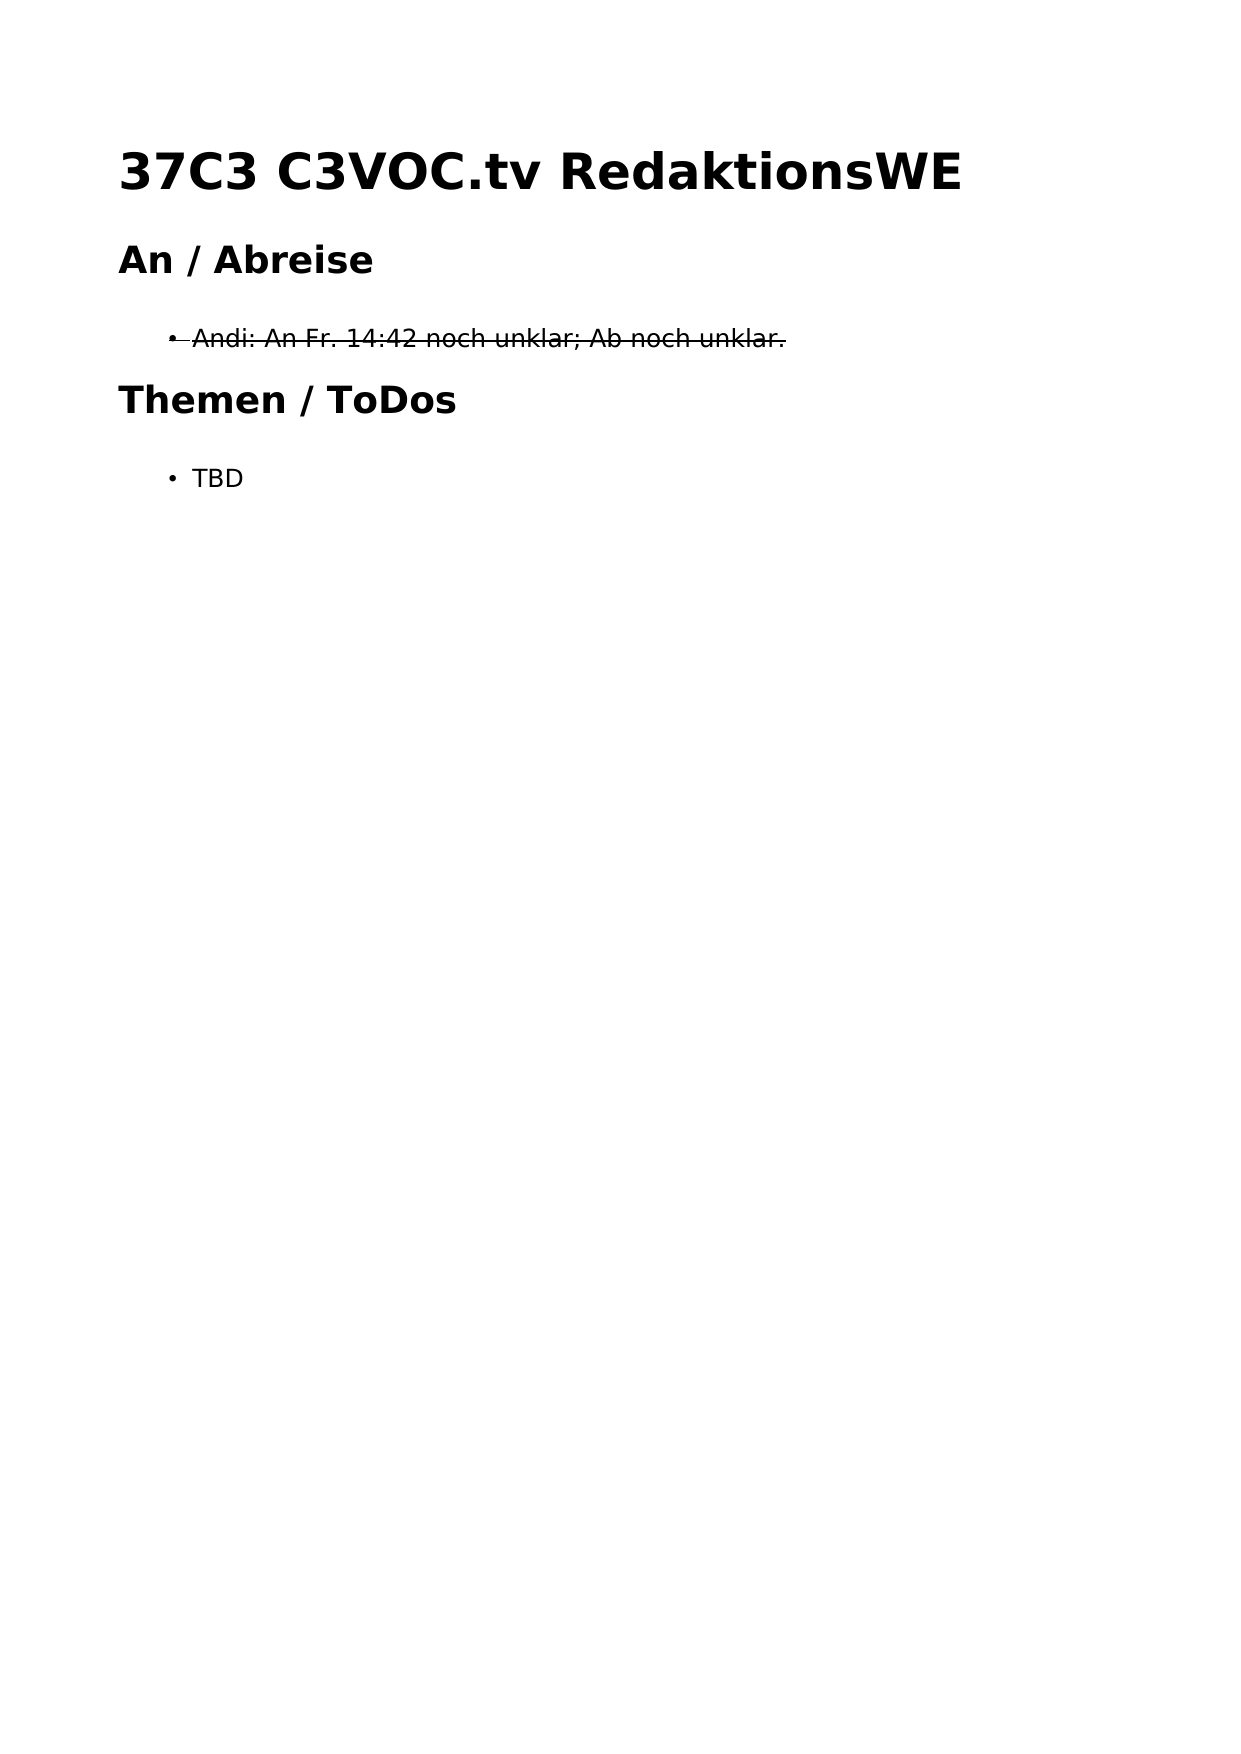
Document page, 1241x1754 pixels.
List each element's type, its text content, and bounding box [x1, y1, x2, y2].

subtitle 37C3 C3VOC.tv RedaktionsWE [118, 143, 1122, 201]
subtitle Themen / ToDos [118, 379, 1122, 422]
list TBD [177, 464, 1122, 493]
subtitle An / Abreise [118, 239, 1122, 282]
list Andi: An Fr. 14:42 noch unklar; Ab noch unklar. [177, 324, 1122, 354]
